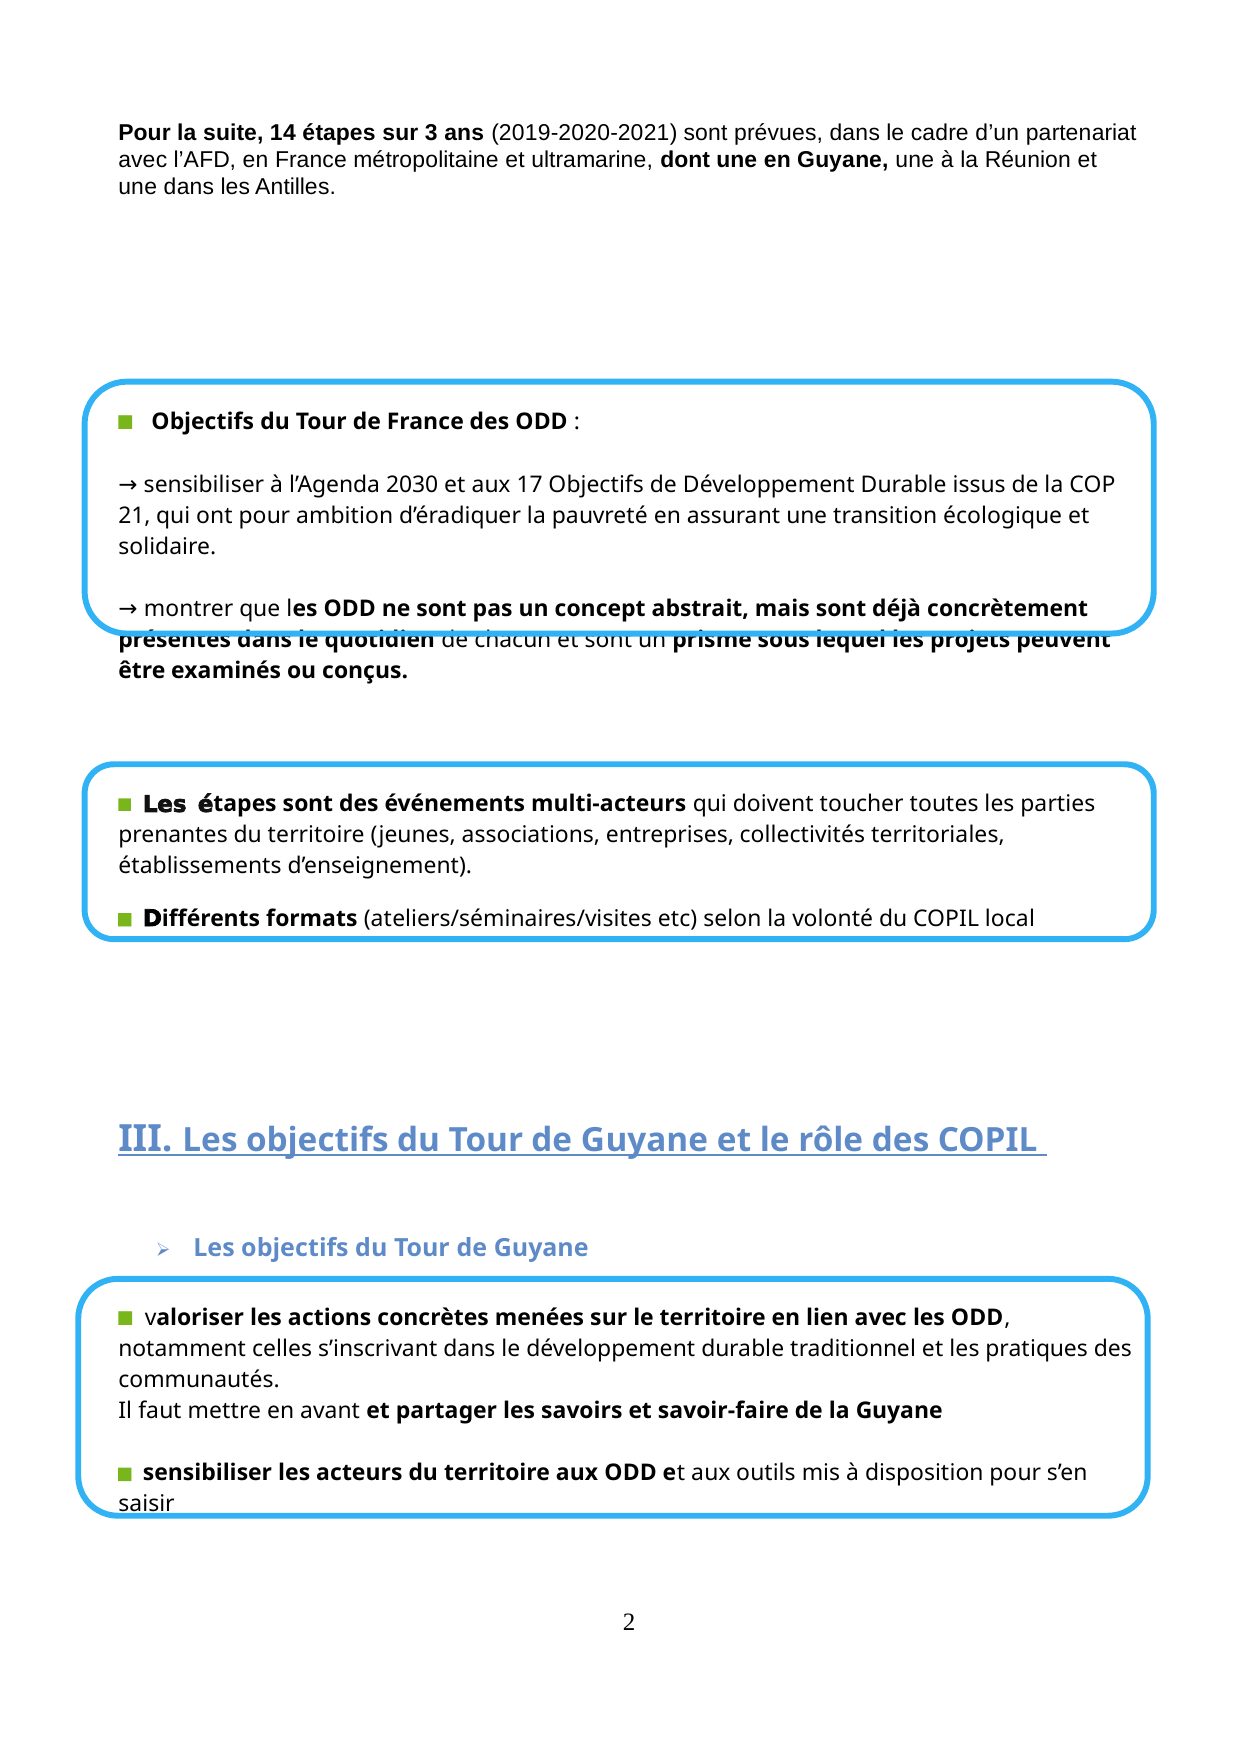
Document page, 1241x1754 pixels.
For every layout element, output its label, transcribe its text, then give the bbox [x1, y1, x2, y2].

list Les objectifs du Tour de Guyane [156, 1230, 1139, 1264]
text  Objectifs du Tour de France des ODD : [118, 403, 1139, 437]
text Pour la suite, 14 étapes sur 3 ans (2019-2020-2021) sont prévues, dans le cadre d’un partenariat avec l’AFD, en France métropolitaine et ultramarine, dont une en Guyane, une à la Réunion et une dans les Antilles. [118, 118, 1139, 199]
text Il faut mettre en avant et partager les savoirs et savoir-faire de la Guyane [118, 1394, 1139, 1425]
text III. Les objectifs du Tour de Guyane et le rôle des COPIL [118, 1111, 1139, 1162]
text  Différents formats (ateliers/séminaires/visites etc) selon la volonté du COPIL local [118, 901, 1139, 932]
text → sensibiliser à l’Agenda 2030 et aux 17 Objectifs de Développement Durable issus de la COP 21, qui ont pour ambition d’éradiquer la pauvreté en assurant une transition écologique et solidaire. [118, 437, 1139, 561]
text  sensibiliser les acteurs du territoire aux ODD et aux outils mis à disposition pour s’en saisir [118, 1456, 1139, 1512]
text  Les étapes sont des événements multi-acteurs qui doivent toucher toutes les parties prenantes du territoire (jeunes, associations, entreprises, collectivités territoriales, établissements d’enseignement). [118, 787, 1139, 880]
text  valoriser les actions concrètes menées sur le territoire en lien avec les ODD, notamment celles s’inscrivant dans le développement durable traditionnel et les pratiques des communautés. [118, 1301, 1139, 1394]
text présentes dans le quotidien de chacun et sont un prisme sous lequel les projets peuvent être examinés ou conçus. [118, 629, 1139, 685]
text → montrer que les ODD ne sont pas un concept abstrait, mais sont déjà concrètement [118, 561, 1139, 630]
